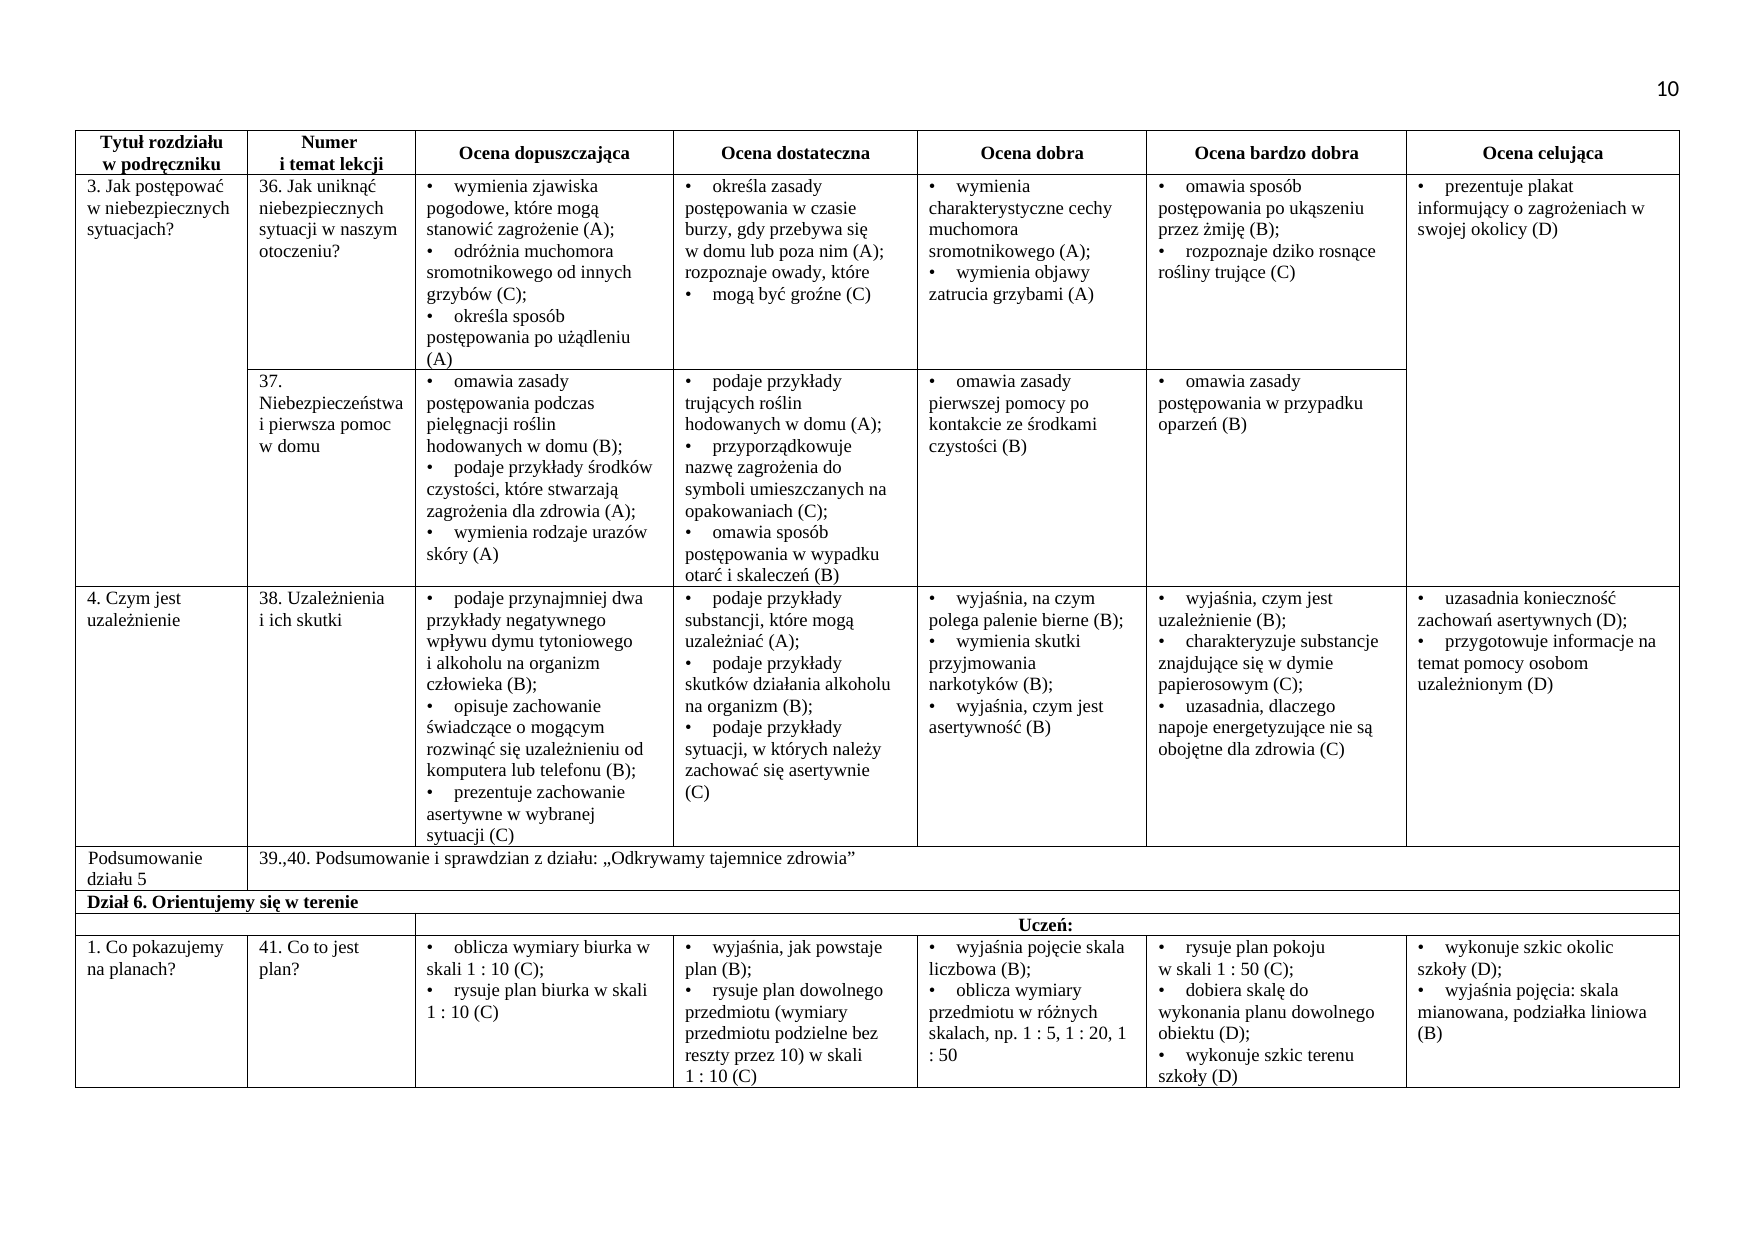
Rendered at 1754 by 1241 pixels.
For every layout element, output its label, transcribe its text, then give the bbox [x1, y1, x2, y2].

table_cell 3. Jak postępować w niebezpiecznych sytuacjach? [76, 175, 247, 586]
table_cell Dział 6. Orientujemy się w terenie [76, 891, 1679, 912]
table_cell wyjaśnia, czym jest uzależnienie (B); charakteryzuje substancje znajdujące się w dymie papierosowym (C); uzasadnia, dlaczego napoje energetyzujące nie są obojętne dla zdrowia (C) [1147, 587, 1406, 846]
table_cell 4. Czym jest uzależnienie [76, 587, 247, 846]
table_cell omawia zasady postępowania podczas pielęgnacji roślin hodowanych w domu (B); podaje przykłady środków czystości, które stwarzają zagrożenia dla zdrowia (A); wymienia rodzaje urazów skóry (A) [416, 370, 673, 586]
table_cell 1. Co pokazujemy na planach? [76, 936, 247, 1087]
table_cell Uczeń: [1665, 914, 1679, 935]
table_header Tytuł rozdziału w podręczniku [76, 131, 247, 174]
table_cell 37. Niebezpieczeństwa i pierwsza pomoc w domu [248, 370, 415, 586]
table_cell Podsumowanie działu 5 [76, 847, 87, 890]
table_cell wykonuje szkic okolic szkoły (D); wyjaśnia pojęcia: skala mianowana, podziałka liniowa (B) [1407, 936, 1679, 1087]
table_cell 41. Co to jest plan? [248, 936, 415, 1087]
table_header Numer i temat lekcji [248, 131, 415, 174]
table_cell uzasadnia konieczność zachowań asertywnych (D); przygotowuje informacje na temat pomocy osobom uzależnionym (D) [1407, 587, 1679, 846]
table_cell omawia zasady pierwszej pomocy po kontakcie ze środkami czystości (B) [918, 370, 1146, 586]
table_cell omawia sposób postępowania po ukąszeniu przez żmiję (B); rozpoznaje dziko rosnące rośliny trujące (C) [1147, 175, 1406, 369]
table_cell wymienia charakterystyczne cechy muchomora sromotnikowego (A); wymienia objawy zatrucia grzybami (A) [918, 175, 1146, 369]
table_cell określa zasady postępowania w czasie burzy, gdy przebywa się w domu lub poza nim (A); rozpoznaje owady, które mogą być groźne (C) [674, 175, 917, 369]
table_cell wyjaśnia, jak powstaje plan (B); rysuje plan dowolnego przedmiotu (wymiary przedmiotu podzielne bez reszty przez 10) w skali 1 : 10 (C) [897, 936, 917, 1087]
table_header Ocena dopuszczająca [416, 131, 673, 174]
table_cell wymienia zjawiska pogodowe, które mogą stanowić zagrożenie (A); odróżnia muchomora sromotnikowego od innych grzybów (C); określa sposób postępowania po użądleniu (A) [653, 175, 673, 369]
table_header Ocena dostateczna [674, 131, 917, 174]
table_cell Podsumowanie działu 5 [220, 847, 247, 890]
table_cell wyjaśnia, na czym polega palenie bierne (B); wymienia skutki przyjmowania narkotyków (B); wyjaśnia, czym jest asertywność (B) [918, 587, 1146, 846]
table_cell omawia zasady postępowania w przypadku oparzeń (B) [1147, 370, 1406, 586]
table_header Ocena celująca [1407, 131, 1679, 174]
table_cell podaje przykłady trujących roślin hodowanych w domu (A); przyporządkowuje nazwę zagrożenia do symboli umieszczanych na opakowaniach (C); omawia sposób postępowania w wypadku otarć i skaleczeń (B) [897, 370, 917, 586]
table_cell podaje przykłady substancji, które mogą uzależniać (A); podaje przykłady skutków działania alkoholu na organizm (B); podaje przykłady sytuacji, w których należy zachować się asertywnie (C) [674, 587, 917, 846]
table_cell 38. Uzależnienia i ich skutki [248, 587, 415, 846]
table_cell prezentuje plakat informujący o zagrożeniach w swojej okolicy (D) [1407, 175, 1679, 586]
table_cell wyjaśnia pojęcie skala liczbowa (B); oblicza wymiary przedmiotu w różnych skalach, np. 1 : 5, 1 : 20, 1 : 50 [918, 936, 1146, 1087]
table_header Ocena dobra [918, 131, 1146, 174]
table_cell Uczeń: [416, 914, 426, 935]
table_header Ocena bardzo dobra [1147, 131, 1406, 174]
table_cell [400, 914, 415, 935]
table_cell oblicza wymiary biurka w skali 1 : 10 (C); rysuje plan biurka w skali 1 : 10 (C) [416, 936, 673, 1087]
table_cell 39.,40. Podsumowanie i sprawdzian z działu: „Odkrywamy tajemnice zdrowia” [248, 847, 1679, 890]
table_cell 36. Jak uniknąć niebezpiecznych sytuacji w naszym otoczeniu? [248, 175, 415, 369]
table_cell rysuje plan pokoju w skali 1 : 50 (C); dobiera skalę do wykonania planu dowolnego obiektu (D); wykonuje szkic terenu szkoły (D) [1386, 936, 1406, 1087]
table_cell [76, 914, 86, 935]
